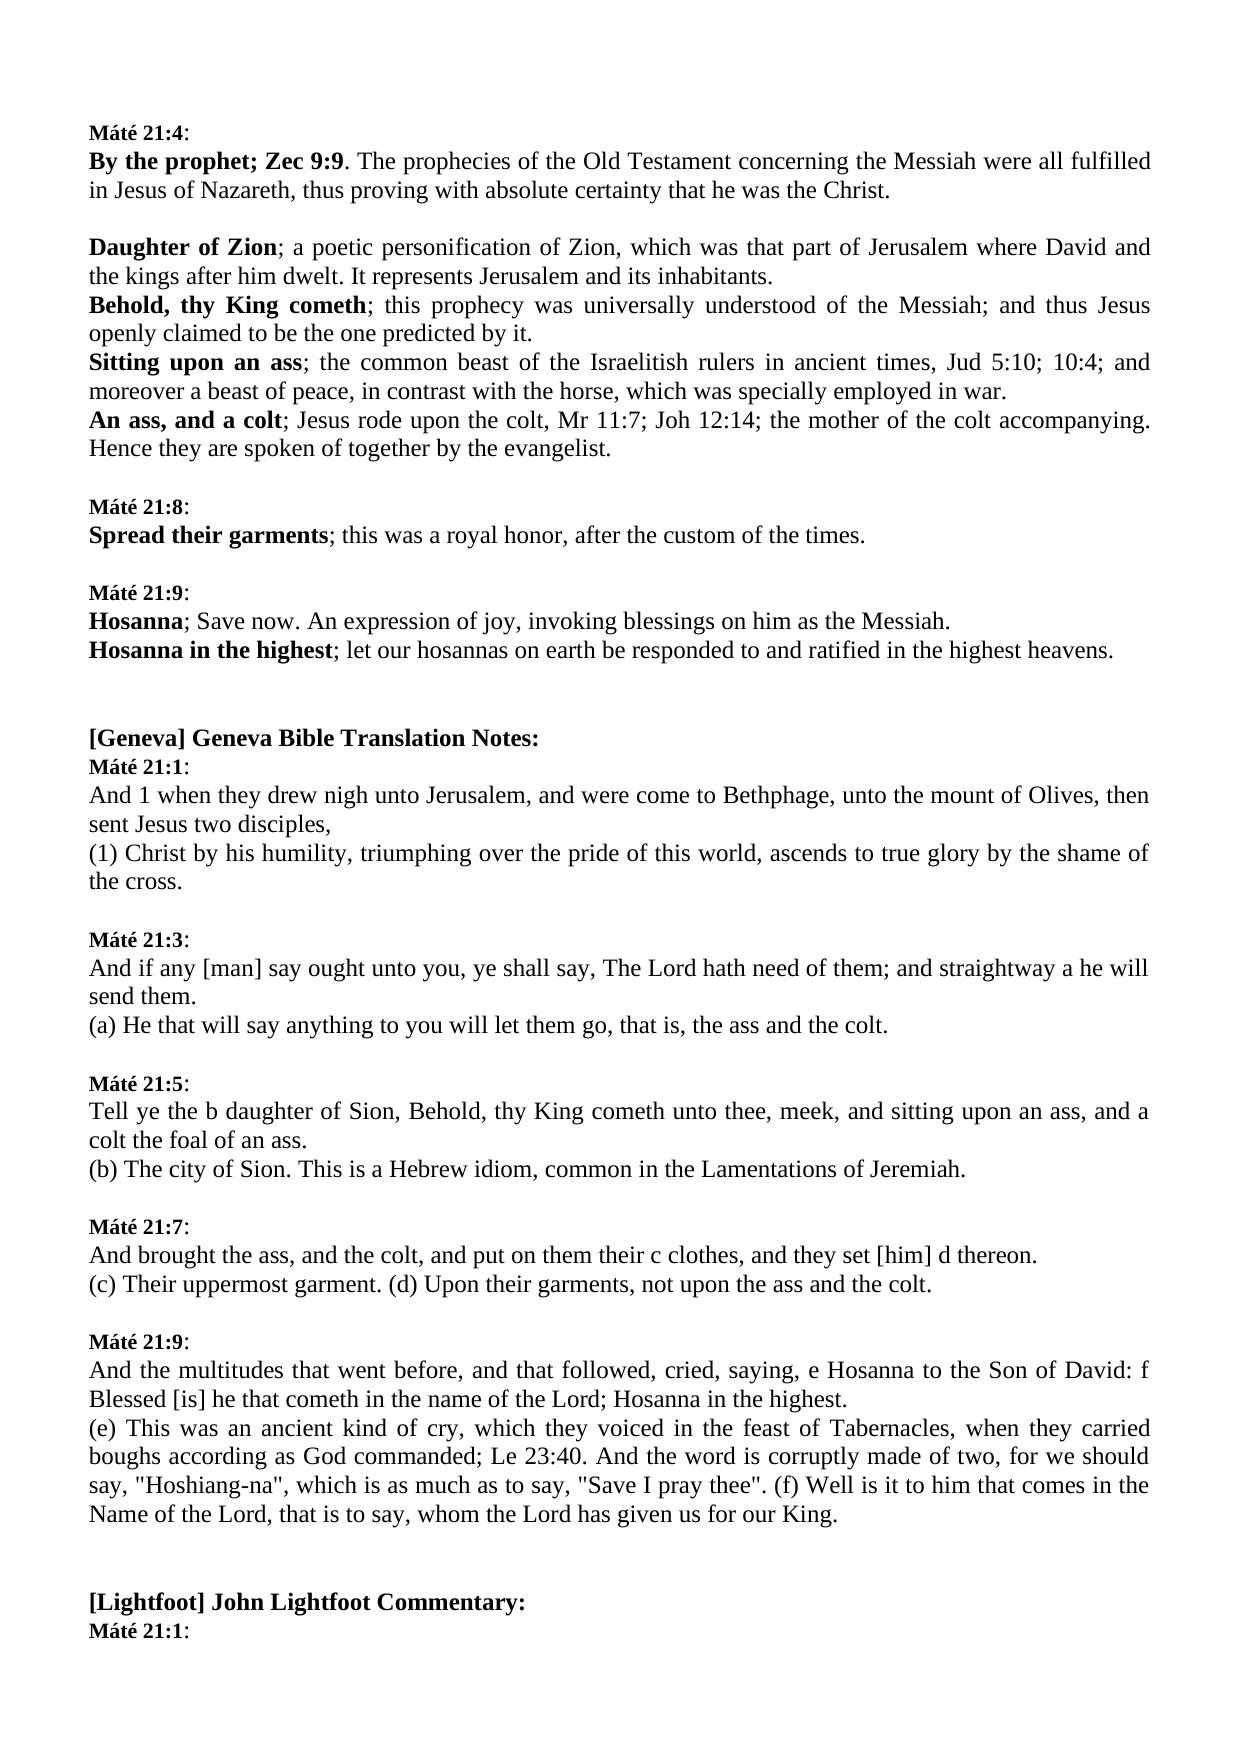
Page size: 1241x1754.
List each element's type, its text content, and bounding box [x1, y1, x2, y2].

text Máté 21:9: [88, 577, 1152, 606]
text Spread their garments; this was a royal honor, after the custom of the times. [88, 520, 1152, 548]
text And brought the ass, and the colt, and put on them their c clothes, and they set [him] d thereon. (c) Their uppermost garment. (d) Upon their garments, not upon the ass and the colt. [88, 1240, 1152, 1298]
text Máté 21:5: [88, 1068, 1152, 1096]
text Tell ye the b daughter of Sion, Behold, thy King cometh unto thee, meek, and sitting upon an ass, and a colt the foal of an ass. (b) The city of Sion. This is a Hebrew idiom, common in the Lamentations of Jeremiah. [88, 1096, 1152, 1183]
text By the prophet; Zec 9:9. The prophecies of the Old Testament concerning the Messiah were all fulfilled in Jesus of Nazareth, thus proving with absolute certainty that he was the Christ. [88, 146, 1152, 203]
text Máté 21:1: [88, 751, 1152, 780]
text Máté 21:4: [88, 117, 1152, 146]
text [Lightfoot] John Lightfoot Commentary: [88, 1587, 1152, 1615]
text Máté 21:7: [88, 1211, 1152, 1240]
text [Geneva] Geneva Bible Translation Notes: [88, 723, 1152, 751]
text Máté 21:8: [88, 491, 1152, 520]
text And 1 when they drew nigh unto Jerusalem, and were come to Bethphage, unto the mount of Olives, then sent Jesus two disciples, (1) Christ by his humility, triumphing over the pride of this world, ascends to true glory by the shame of the cross. [88, 780, 1152, 895]
text Hosanna; Save now. An expression of joy, invoking blessings on him as the Messiah. Hosanna in the highest; let our hosannas on earth be responded to and ratified in the highest heavens. [88, 606, 1152, 663]
text Máté 21:1: [88, 1615, 1152, 1644]
text Máté 21:3: [88, 924, 1152, 953]
text And if any [man] say ought unto you, ye shall say, The Lord hath need of them; and straightway a he will send them. (a) He that will say anything to you will let them go, that is, the ass and the colt. [88, 953, 1152, 1039]
text And the multitudes that went before, and that followed, cried, saying, e Hosanna to the Son of David: f Blessed [is] he that cometh in the name of the Lord; Hosanna in the highest. (e) This was an ancient kind of cry, which they voiced in the feast of Tabernacles, when they carried boughs according as God commanded; Le 23:40. And the word is corruptly made of two, for we should say, "Hoshiang-na", which is as much as to say, "Save I pray thee". (f) Well is it to him that comes in the Name of the Lord, that is to say, whom the Lord has given us for our King. [88, 1355, 1152, 1528]
text Daughter of Zion; a poetic personification of Zion, which was that part of Jerusalem where David and the kings after him dwelt. It represents Jerusalem and its inhabitants. Behold, thy King cometh; this prophecy was universally understood of the Messiah; and thus Jesus openly claimed to be the one predicted by it. Sitting upon an ass; the common beast of the Israelitish rulers in ancient times, Jud 5:10; 10:4; and moreover a beast of peace, in contrast with the horse, which was specially employed in war. An ass, and a colt; Jesus rode upon the colt, Mr 11:7; Joh 12:14; the mother of the colt accompanying. Hence they are spoken of together by the evangelist. [88, 232, 1152, 462]
text Máté 21:9: [88, 1326, 1152, 1355]
